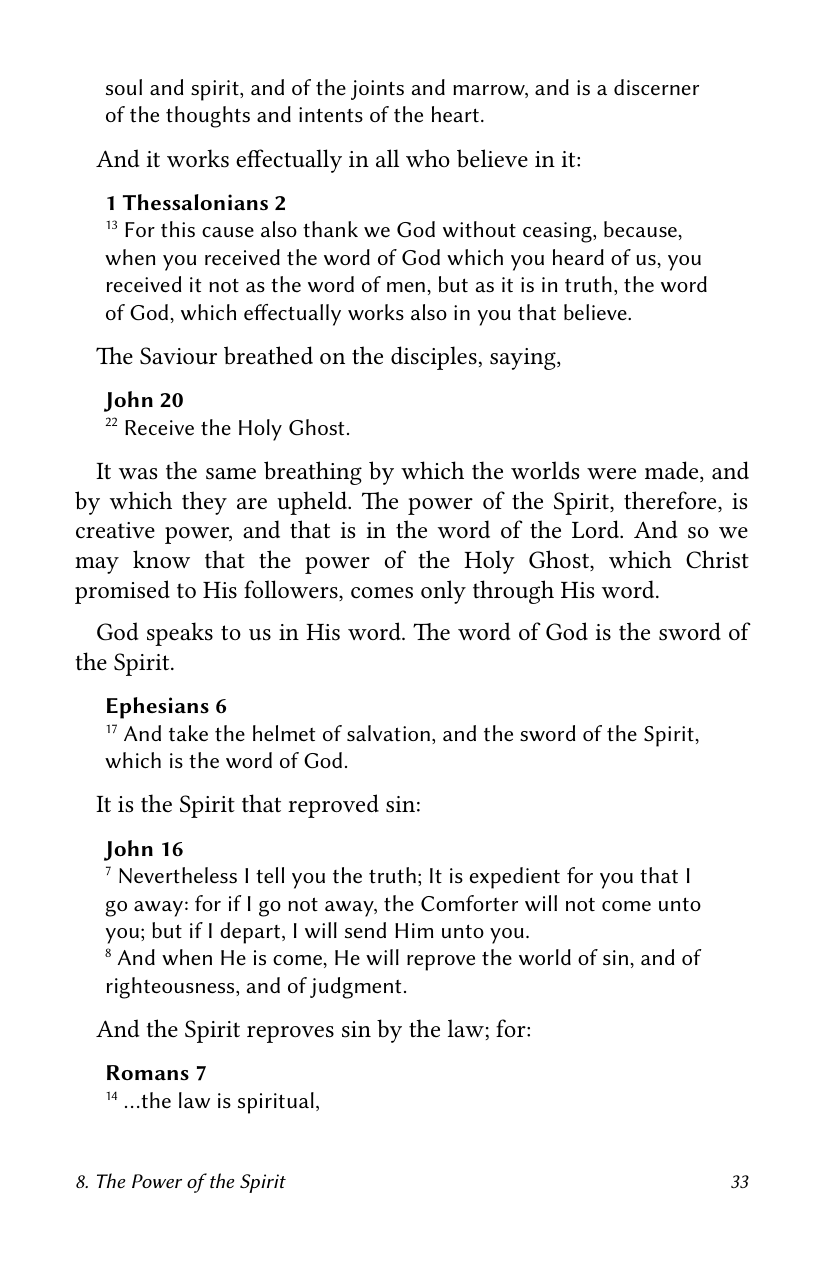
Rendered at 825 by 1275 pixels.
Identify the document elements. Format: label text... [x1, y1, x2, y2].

text The Saviour breathed on the disciples, saying, [75, 342, 750, 370]
text And it works effectually in all who believe in it: [75, 145, 750, 173]
text It was the same breathing by which the worlds were made, and by which they are upheld. The power of the Spirit, therefore, is creative power, and that is in the word of the Lord. And so we may know that the power of the Holy Ghost, which Christ promised to His followers, comes only through His word. [75, 457, 750, 605]
text John 20 [105, 387, 750, 413]
text 7 Nevertheless I tell you the truth; It is expedient for you that I go away: for if I go not away, the Comforter will not come unto you; but if I depart, I will send Him unto you. [105, 863, 720, 944]
text soul and spirit, and of the joints and marrow, and is a discerner of the thoughts and intents of the heart. [105, 75, 720, 128]
text 14 ...the law is spiritual, [105, 1087, 720, 1114]
text 1 Thessalonians 2 [105, 190, 750, 216]
text 17 And take the helmet of salvation, and the sword of the Spirit, which is the word of God. [105, 721, 720, 774]
text 22 Receive the Holy Ghost. [105, 414, 720, 441]
text 8 And when He is come, He will reprove the world of sin, and of righteousness, and of judgment. [105, 945, 720, 999]
text Ephesians 6 [105, 693, 750, 719]
text And the Spirit reproves sin by the law; for: [75, 1015, 750, 1043]
text It is the Spirit that reproved sin: [75, 791, 750, 819]
text God speaks to us in His word. The word of God is the sword of the Spirit. [75, 618, 750, 677]
text John 16 [105, 835, 750, 862]
text 13 For this cause also thank we God without ceasing, because, when you received the word of God which you heard of us, you received it not as the word of men, but as it is in truth, the word of God, which effectually works also in you that believe. [105, 217, 720, 326]
text Romans 7 [105, 1060, 750, 1086]
